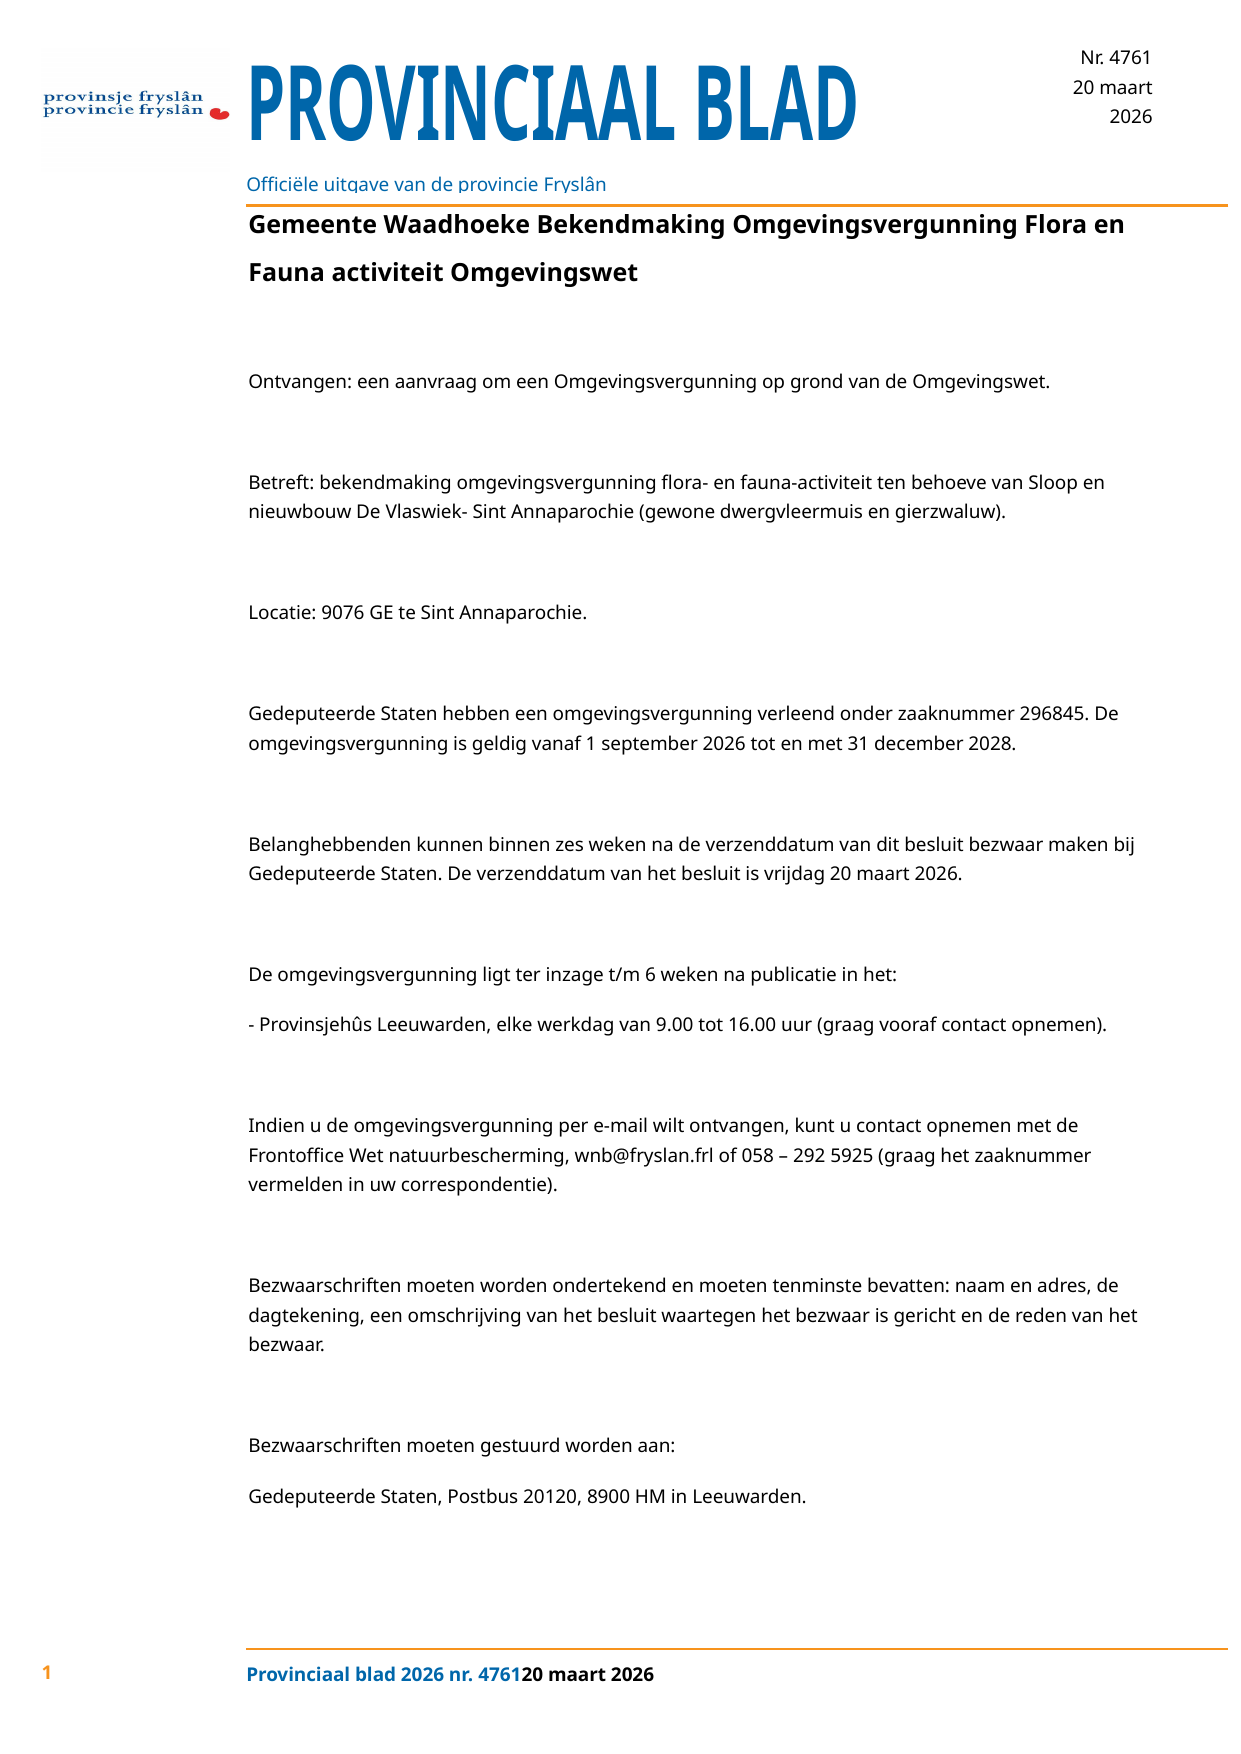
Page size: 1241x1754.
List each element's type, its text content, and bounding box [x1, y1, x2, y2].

text Ontvangen: een aanvraag om een Omgevingsvergunning op grond van de Omgevingswet. [248, 368, 1152, 394]
text Gedeputeerde Staten, Postbus 20120, 8900 HM in Leeuwarden. [248, 1483, 1152, 1509]
text Indien u de omgevingsvergunning per e-mail wilt ontvangen, kunt u contact opnemen met de Frontoffice Wet natuurbescherming, wnb@fryslan.frl of 058 – 292 5925 (graag het zaaknummer vermelden in uw correspondentie). [248, 1112, 1152, 1197]
text Belanghebbenden kunnen binnen zes weken na de verzenddatum van dit besluit bezwaar maken bij Gedeputeerde Staten. De verzenddatum van het besluit is vrijdag 20 maart 2026. [248, 831, 1152, 886]
picture [41, 47, 231, 172]
text - Provinsjehûs Leeuwarden, elke werkdag van 9.00 tot 16.00 uur (graag vooraf contact opnemen). [248, 1012, 1152, 1037]
text Gedeputeerde Staten hebben een omgevingsvergunning verleend onder zaaknummer 296845. De omgevingsvergunning is geldig vanaf 1 september 2026 tot en met 31 december 2028. [248, 700, 1152, 756]
text Locatie: 9076 GE te Sint Annaparochie. [248, 599, 1152, 625]
text Betreft: bekendmaking omgevingsvergunning flora- en fauna-activiteit ten behoeve van Sloop en nieuwbouw De Vlaswiek- Sint Annaparochie (gewone dwergvleermuis en gierzwaluw). [248, 469, 1152, 524]
text Bezwaarschriften moeten gestuurd worden aan: [248, 1432, 1152, 1458]
text Gemeente Waadhoeke Bekendmaking Omgevingsvergunning Flora en Fauna activiteit Omgevingswet [248, 207, 1152, 288]
text De omgevingsvergunning ligt ter inzage t/m 6 weken na publicatie in het: [248, 961, 1152, 987]
text Bezwaarschriften moeten worden ondertekend en moeten tenminste bevatten: naam en adres, de dagtekening, een omschrijving van het besluit waartegen het bezwaar is gericht en de reden van het bezwaar. [248, 1272, 1152, 1357]
